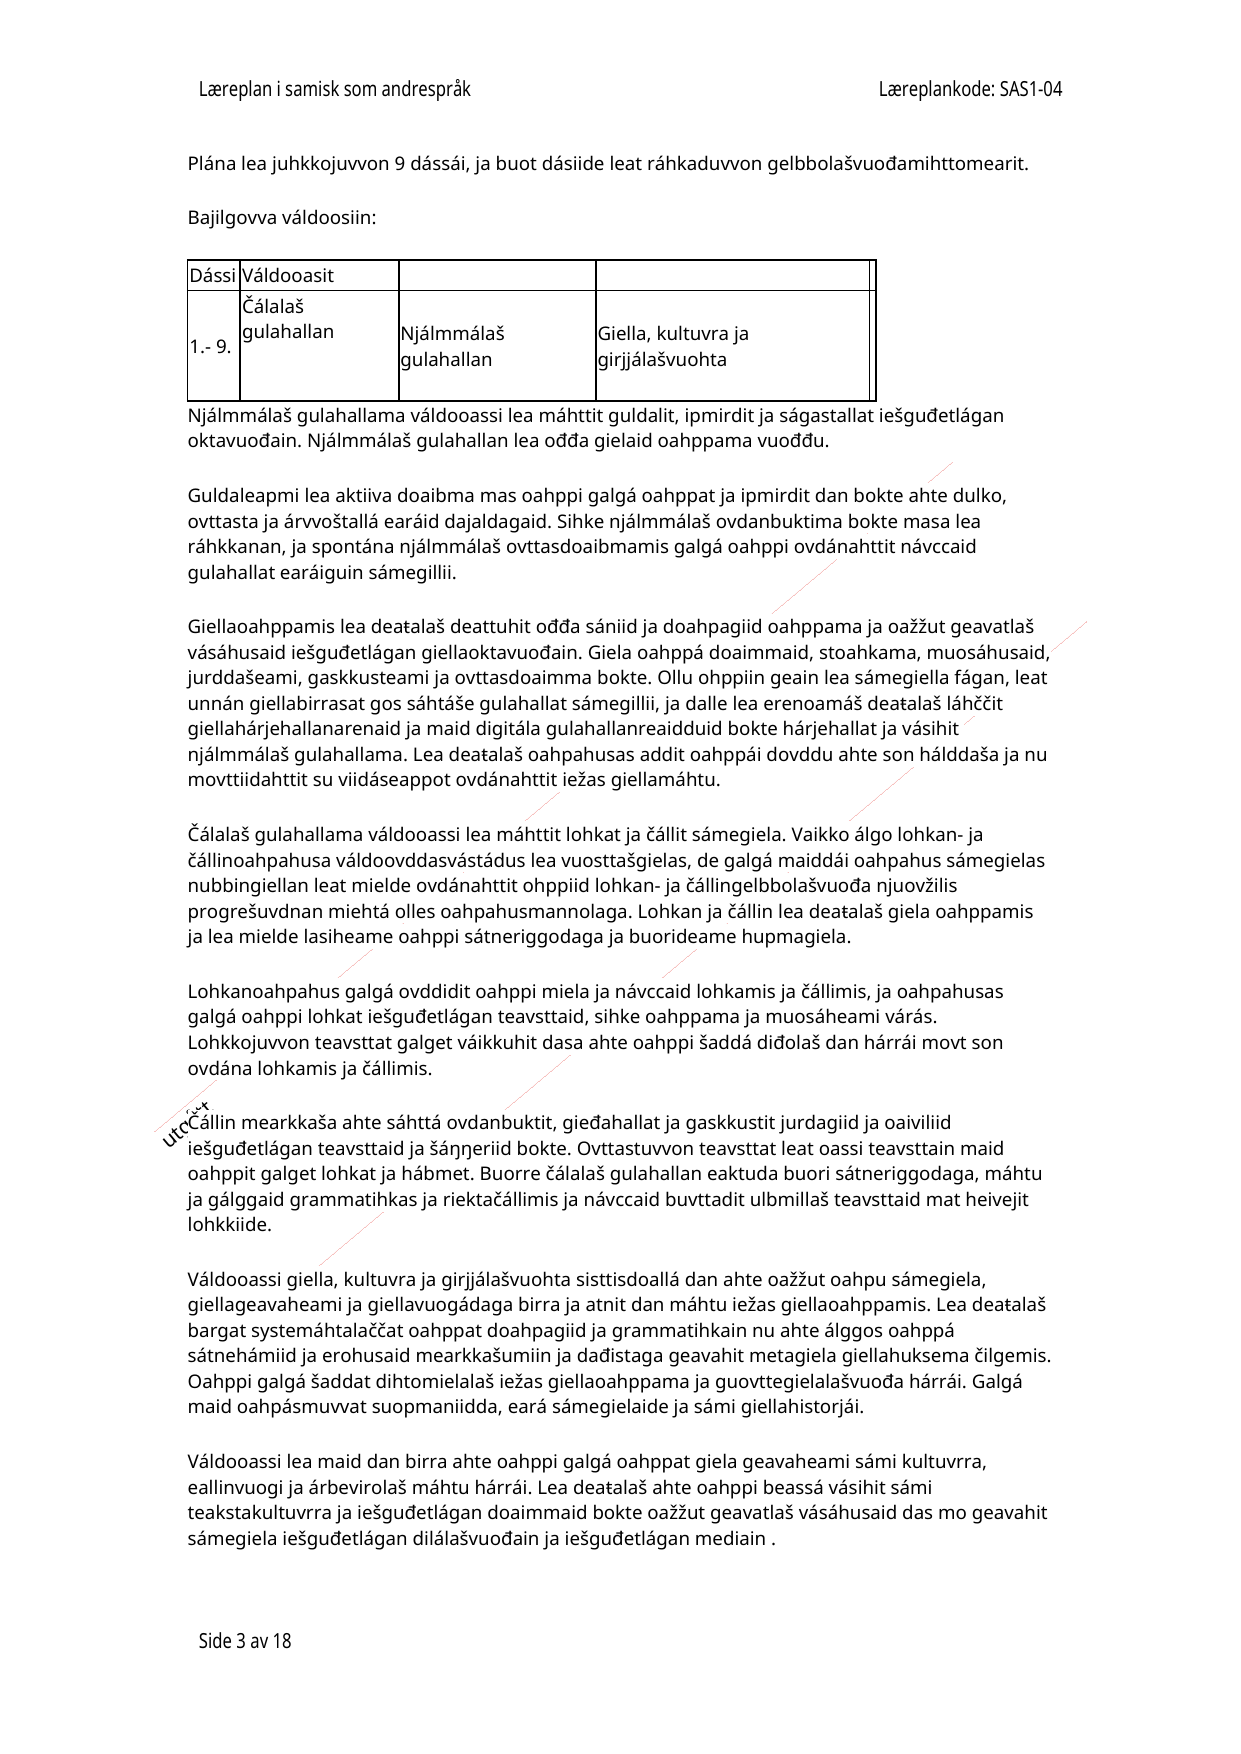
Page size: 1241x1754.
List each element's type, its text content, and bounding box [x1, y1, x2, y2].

table_cell Giella, kultuvra ja girjjálašvuohta [597, 291, 869, 400]
text Bajilgovva váldoosiin: [376, 205, 1053, 230]
table_cell Njálmmálaš gulahallan [400, 291, 595, 400]
text Guldaleapmi lea aktiiva doaibma mas oahppi galgá oahppat ja ipmirdit dan bokte ahte dulko, ovttasta ja árvvoštallá earáid dajaldagaid. Sihke njálmmálaš ovdanbuktima bokte masa lea ráhkkanan, ja spontána njálmmálaš ovttasdoaibmamis galgá oahppi ovdánahttit návccaid gulahallat earáiguin sámegillii. [809, 482, 1053, 584]
text Čállin mearkkaša ahte sáhttá ovdanbuktit, gieđahallat ja gaskkustit jurdagiid ja oaiviliid iešguđetlágan teavsttaid ja šáŋŋeriid bokte. Ovttastuvvon teavsttat leat oassi teavsttain maid oahppit galget lohkat ja hábmet. Buorre čálalaš gulahallan eaktuda buori sátneriggodaga, máhtu ja gálggaid grammatihkas ja riektačállimis ja návccaid buvttadit ulbmillaš teavsttaid mat heivejit lohkkiide. [355, 1109, 1053, 1237]
table_cell [870, 291, 875, 400]
text Giellaoahppamis lea deaŧalaš deattuhit ođđa sániid ja doahpagiid oahppama ja oažžut geavatlaš vásáhusaid iešguđetlágan giellaoktavuođain. Giela oahppá doaimmaid, stoahkama, muosáhusaid, jurddašeami, gaskkusteami ja ovttasdoaimma bokte. Ollu ohppiin geain lea sámegiella fágan, leat unnán giellabirrasat gos sáhtáše gulahallat sámegillii, ja dalle lea erenoamáš deaŧalaš láhččit giellahárjehallanarenaid ja maid digitála gulahallanreaidduid bokte hárjehallat ja vásihit njálmmálaš gulahallama. Lea deaŧalaš oahpahusas addit oahppái dovddu ahte son hálddaša ja nu movttiidahttit su viidáseappot ovdánahttit iežas giellamáhtu. [885, 690, 1053, 792]
text Guldaleapmi lea aktiiva doaibma mas oahppi galgá oahppat ja ipmirdit dan bokte ahte dulko, ovttasta ja árvvoštallá earáid dajaldagaid. Sihke njálmmálaš ovdanbuktima bokte masa lea ráhkkanan, ja spontána njálmmálaš ovttasdoaibmamis galgá oahppi ovdánahttit návccaid gulahallat earáiguin sámegillii. [462, 559, 835, 584]
text Lohkanoahpahus galgá ovddidit oahppi miela ja návccaid lohkamis ja čállimis, ja oahpahusas galgá oahppi lohkat iešguđetlágan teavsttaid, sihke oahppama ja muosáheami várás. Lohkkojuvvon teavsttat galget váikkuhit dasa ahte oahppi šaddá diđolaš dan hárrái movt son ovdána lohkamis ja čállimis. [542, 978, 1053, 1080]
text Čálalaš gulahallama váldooassi lea máhttit lohkat ja čállit sámegiela. Vaikko álgo lohkan- ja čállinoahpahusa váldoovddasvástádus lea vuosttašgielas, de galgá maiddái oahpahus sámegielas nubbingiellan leat mielde ovdánahttit ohppiid lohkan- ja čállingelbbolašvuođa njuovžilis progrešuvdnan miehtá olles oahpahusmannolaga. Lohkan ja čállin lea deaŧalaš giela oahppamis ja lea mielde lasiheame oahppi sátneriggodaga ja buorideame hupmagiela. [728, 821, 1053, 949]
table_cell 1.- 9. [188, 291, 239, 400]
text Váldooassi lea maid dan birra ahte oahppi galgá oahppat giela geavaheami sámi kultuvrra, eallinvuogi ja árbevirolaš máhtu hárrái. Lea deaŧalaš ahte oahppi beassá vásihit sámi teakstakultuvrra ja iešguđetlágan doaimmaid bokte oažžut geavatlaš vásáhusaid das mo geavahit sámegiela iešguđetlágan dilálašvuođain ja iešguđetlágan mediain . [187, 1448, 1053, 1551]
text Váldooassi giella, kultuvra ja girjjálašvuohta sisttisdoallá dan ahte oažžut oahpu sámegiela, giellageavaheami ja giellavuogádaga birra ja atnit dan máhtu iežas giellaoahppamis. Lea deaŧalaš bargat systemáhtalaččat oahppat doahpagiid ja grammatihkain nu ahte álggos oahppá sátnehámiid ja erohusaid mearkkašumiin ja dađistaga geavahit metagiela giellahuksema čilgemis. Oahppi galgá šaddat dihtomielalaš iežas giellaoahppama ja guovttegielalašvuođa hárrái. Galgá maid oahpásmuvvat suopmaniidda, eará sámegielaide ja sámi giellahistorjái. [864, 1266, 1053, 1419]
text Njálmmálaš gulahallama váldooassi lea máhttit guldalit, ipmirdit ja ságastallat iešguđetlágan oktavuođain. Njálmmálaš gulahallan lea ođđa gielaid oahppama vuođđu. [835, 402, 1053, 453]
